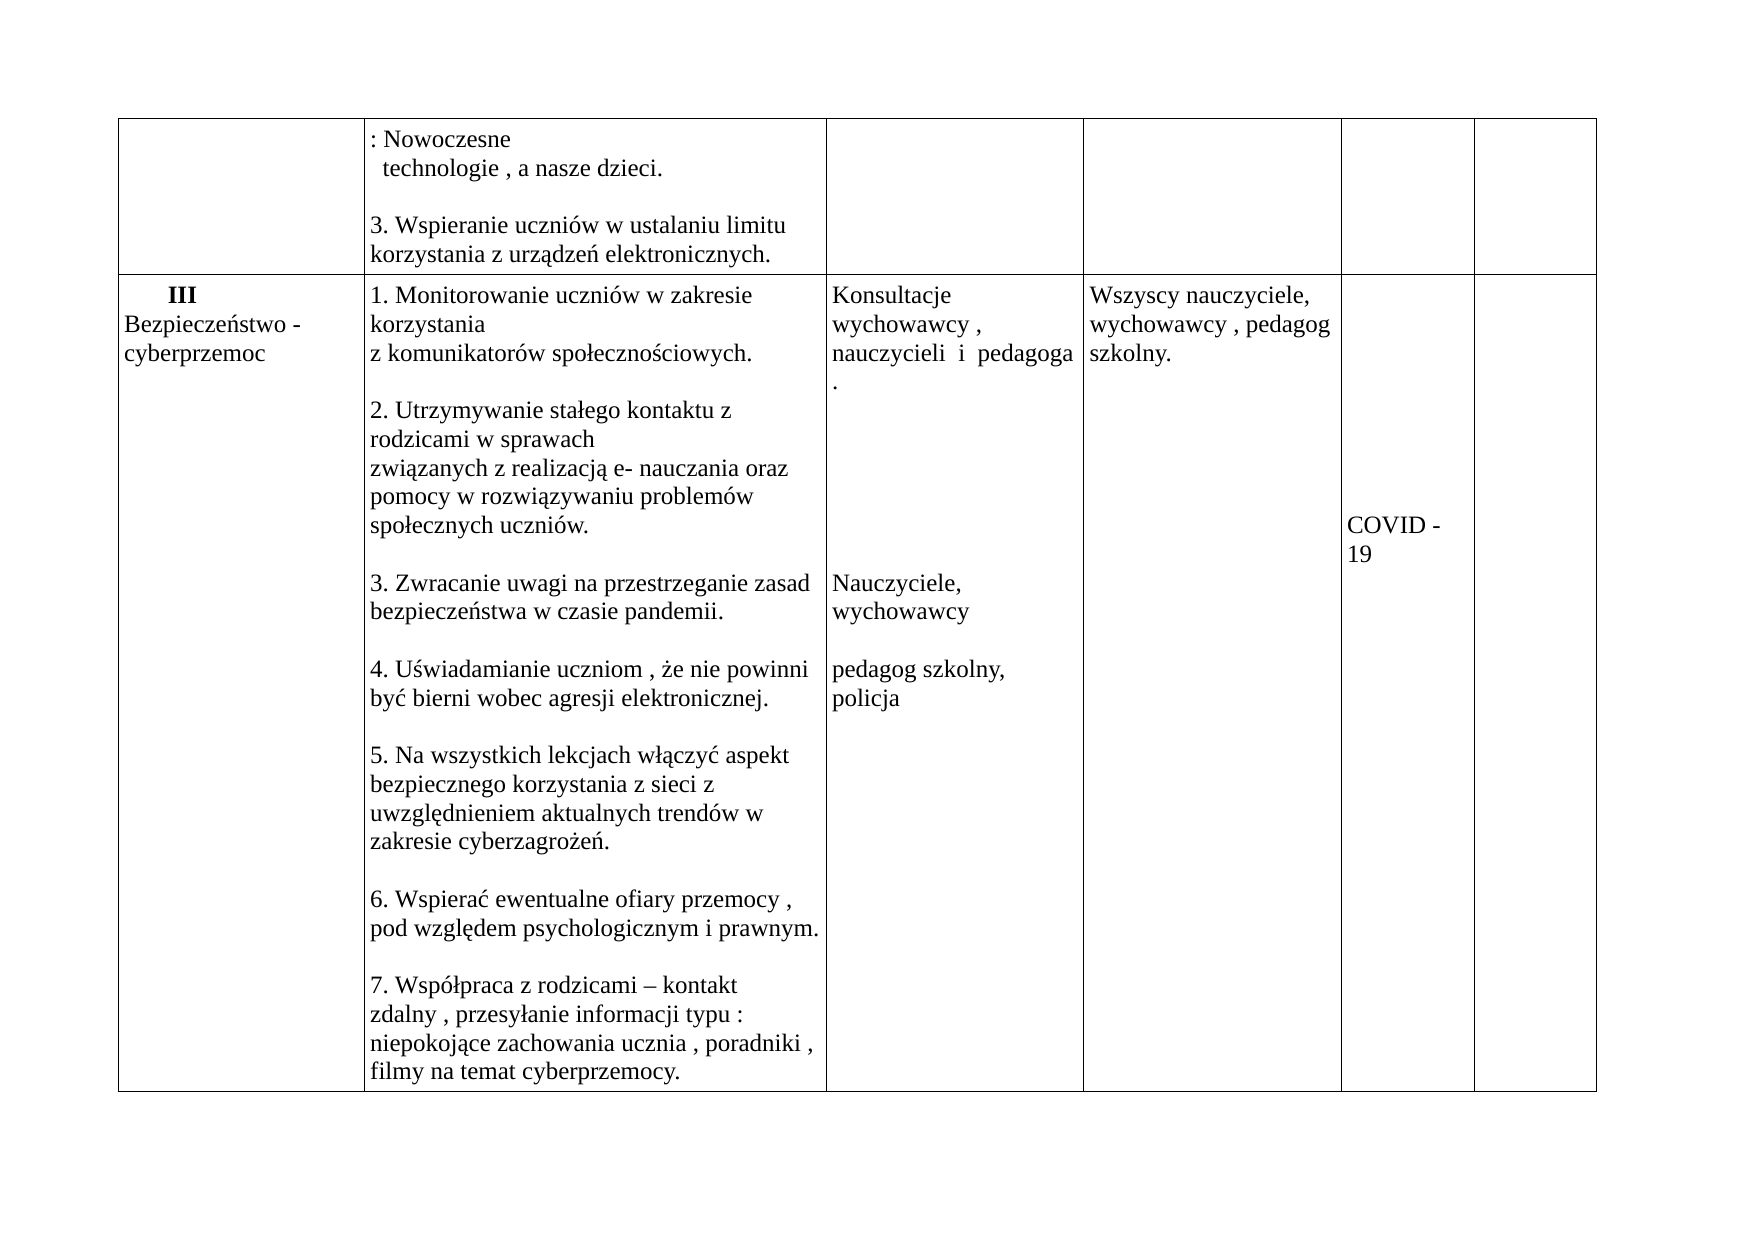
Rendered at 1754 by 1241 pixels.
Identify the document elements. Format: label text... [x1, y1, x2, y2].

table_cell [1084, 119, 1341, 274]
table_cell Konsultacje wychowawcy , nauczycieli i pedagoga . Nauczyciele, wychowawcy pedagog szkolny, policja [827, 275, 1083, 1091]
table_cell [1342, 119, 1474, 274]
table_cell COVID - 19 [1342, 275, 1474, 1091]
table_cell III Bezpieczeństwo - cyberprzemoc [119, 275, 364, 1091]
table_cell Wszyscy nauczyciele, wychowawcy , pedagog szkolny. [1084, 275, 1341, 1091]
table_cell [827, 119, 1083, 274]
table_cell [1475, 119, 1596, 274]
table_cell [119, 119, 364, 274]
table_cell 1. Monitorowanie uczniów w zakresie korzystania z komunikatorów społecznościowych. 2. Utrzymywanie stałego kontaktu z rodzicami w sprawach związanych z realizacją e- nauczania oraz pomocy w rozwiązywaniu problemów społecznych uczniów. 3. Zwracanie uwagi na przestrzeganie zasad bezpieczeństwa w czasie pandemii. 4. Uświadamianie uczniom , że nie powinni być bierni wobec agresji elektronicznej. 5. Na wszystkich lekcjach włączyć aspekt bezpiecznego korzystania z sieci z uwzględnieniem aktualnych trendów w zakresie cyberzagrożeń. 6. Wspierać ewentualne ofiary przemocy , pod względem psychologicznym i prawnym. 7. Współpraca z rodzicami – kontakt zdalny , przesyłanie informacji typu : niepokojące zachowania ucznia , poradniki , filmy na temat cyberprzemocy. [365, 275, 826, 1091]
table_cell [1475, 275, 1596, 1091]
table_cell : Nowoczesne technologie , a nasze dzieci. 3. Wspieranie uczniów w ustalaniu limitu korzystania z urządzeń elektronicznych. [365, 119, 826, 274]
